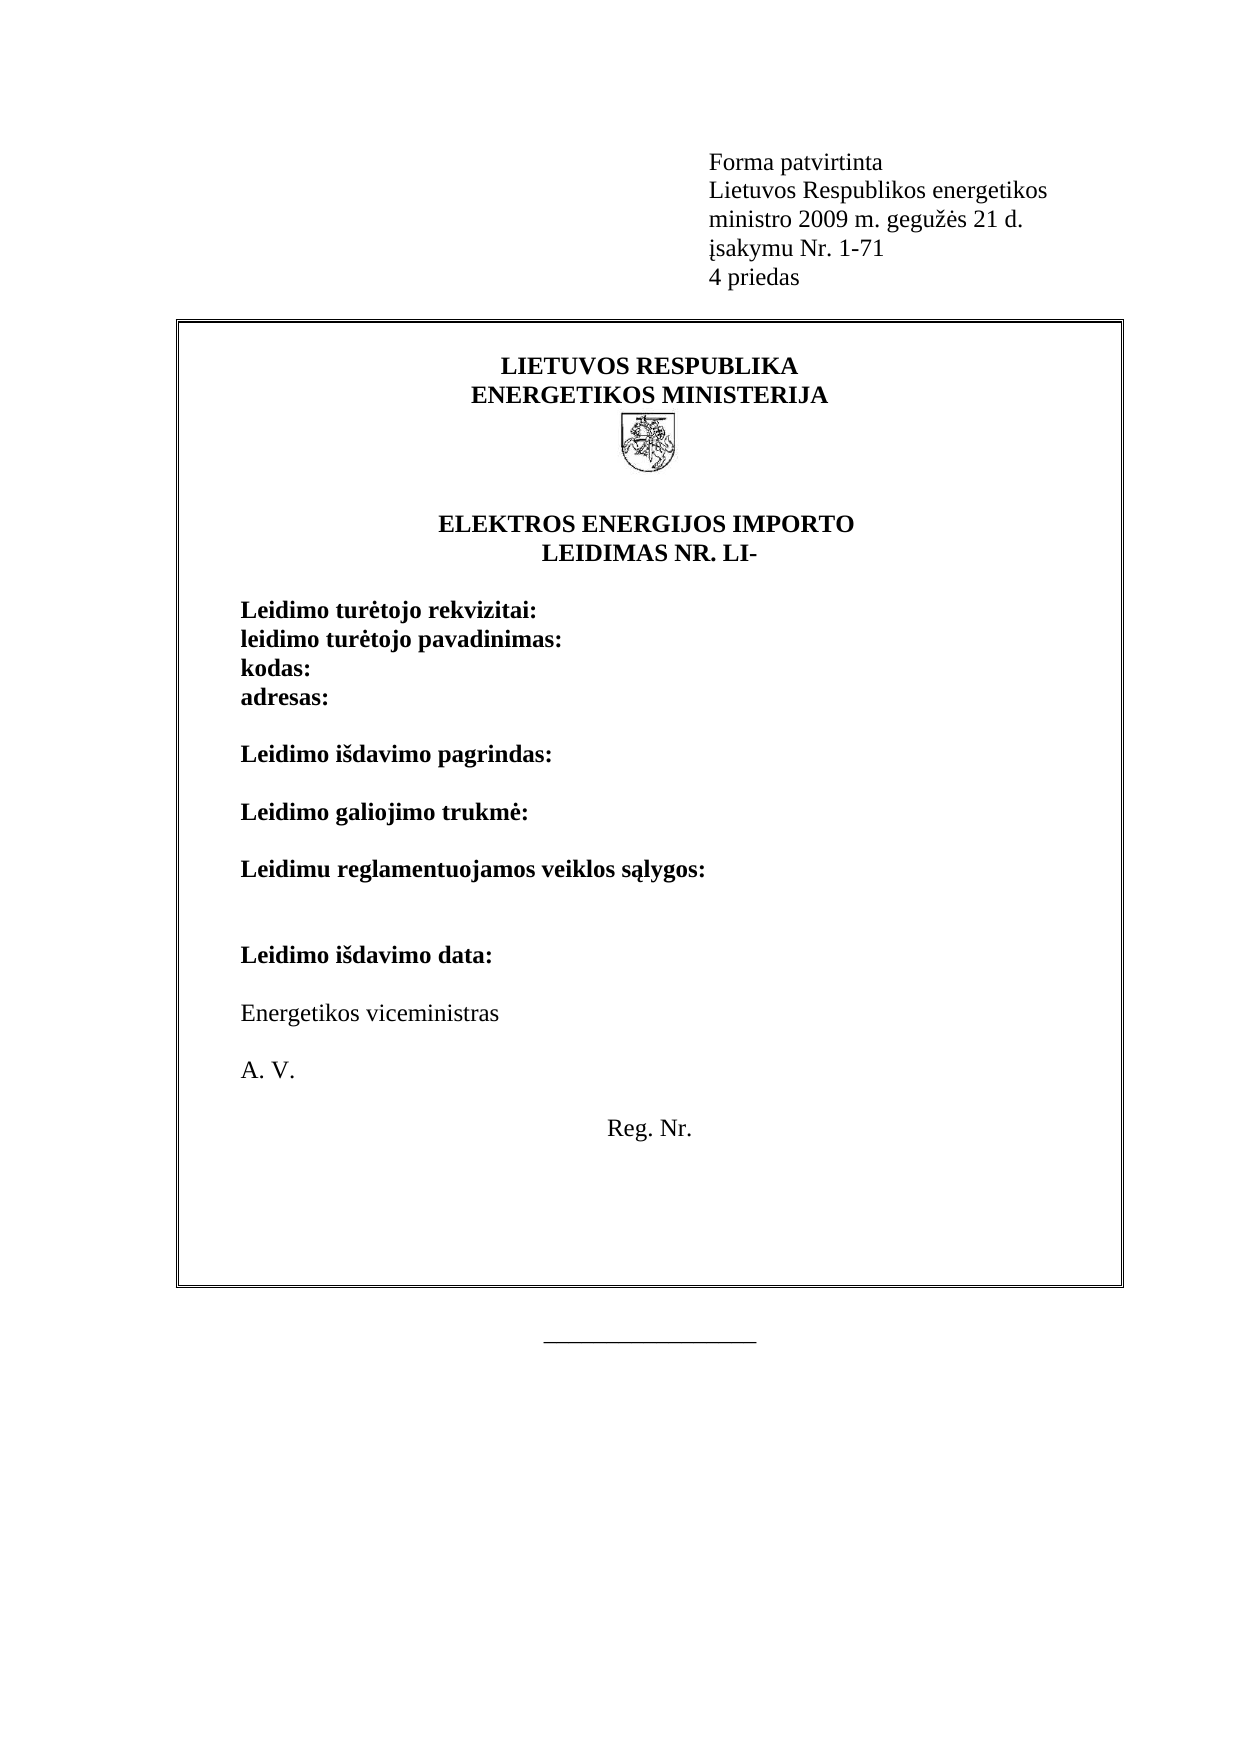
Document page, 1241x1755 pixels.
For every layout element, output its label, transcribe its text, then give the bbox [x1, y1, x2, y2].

text ministro 2009 m. gegužės 21 d. [177, 204, 1122, 233]
text _________________ [177, 1317, 1122, 1346]
text Forma patvirtinta [177, 147, 1122, 176]
table_header LIETUVOS RESPUBLIKA ENERGETIKOS MINISTERIJA (herbas) ELEKTROS ENERGIJOS IMPORTO LEIDIMAS NR. LI- Leidimo turėtojo rekvizitai: leidimo turėtojo pavadinimas: kodas: adresas: Leidimo išdavimo pagrindas: Leidimo galiojimo trukmė: Leidimu reglamentuojamos veiklos sąlygos: Leidimo išdavimo data: Energetikos viceministras A. V. Reg. Nr. [179, 323, 1121, 1285]
text 4 priedas [177, 262, 1122, 291]
text įsakymu Nr. 1-71 [177, 233, 1122, 262]
text Lietuvos Respublikos energetikos [177, 176, 1122, 204]
